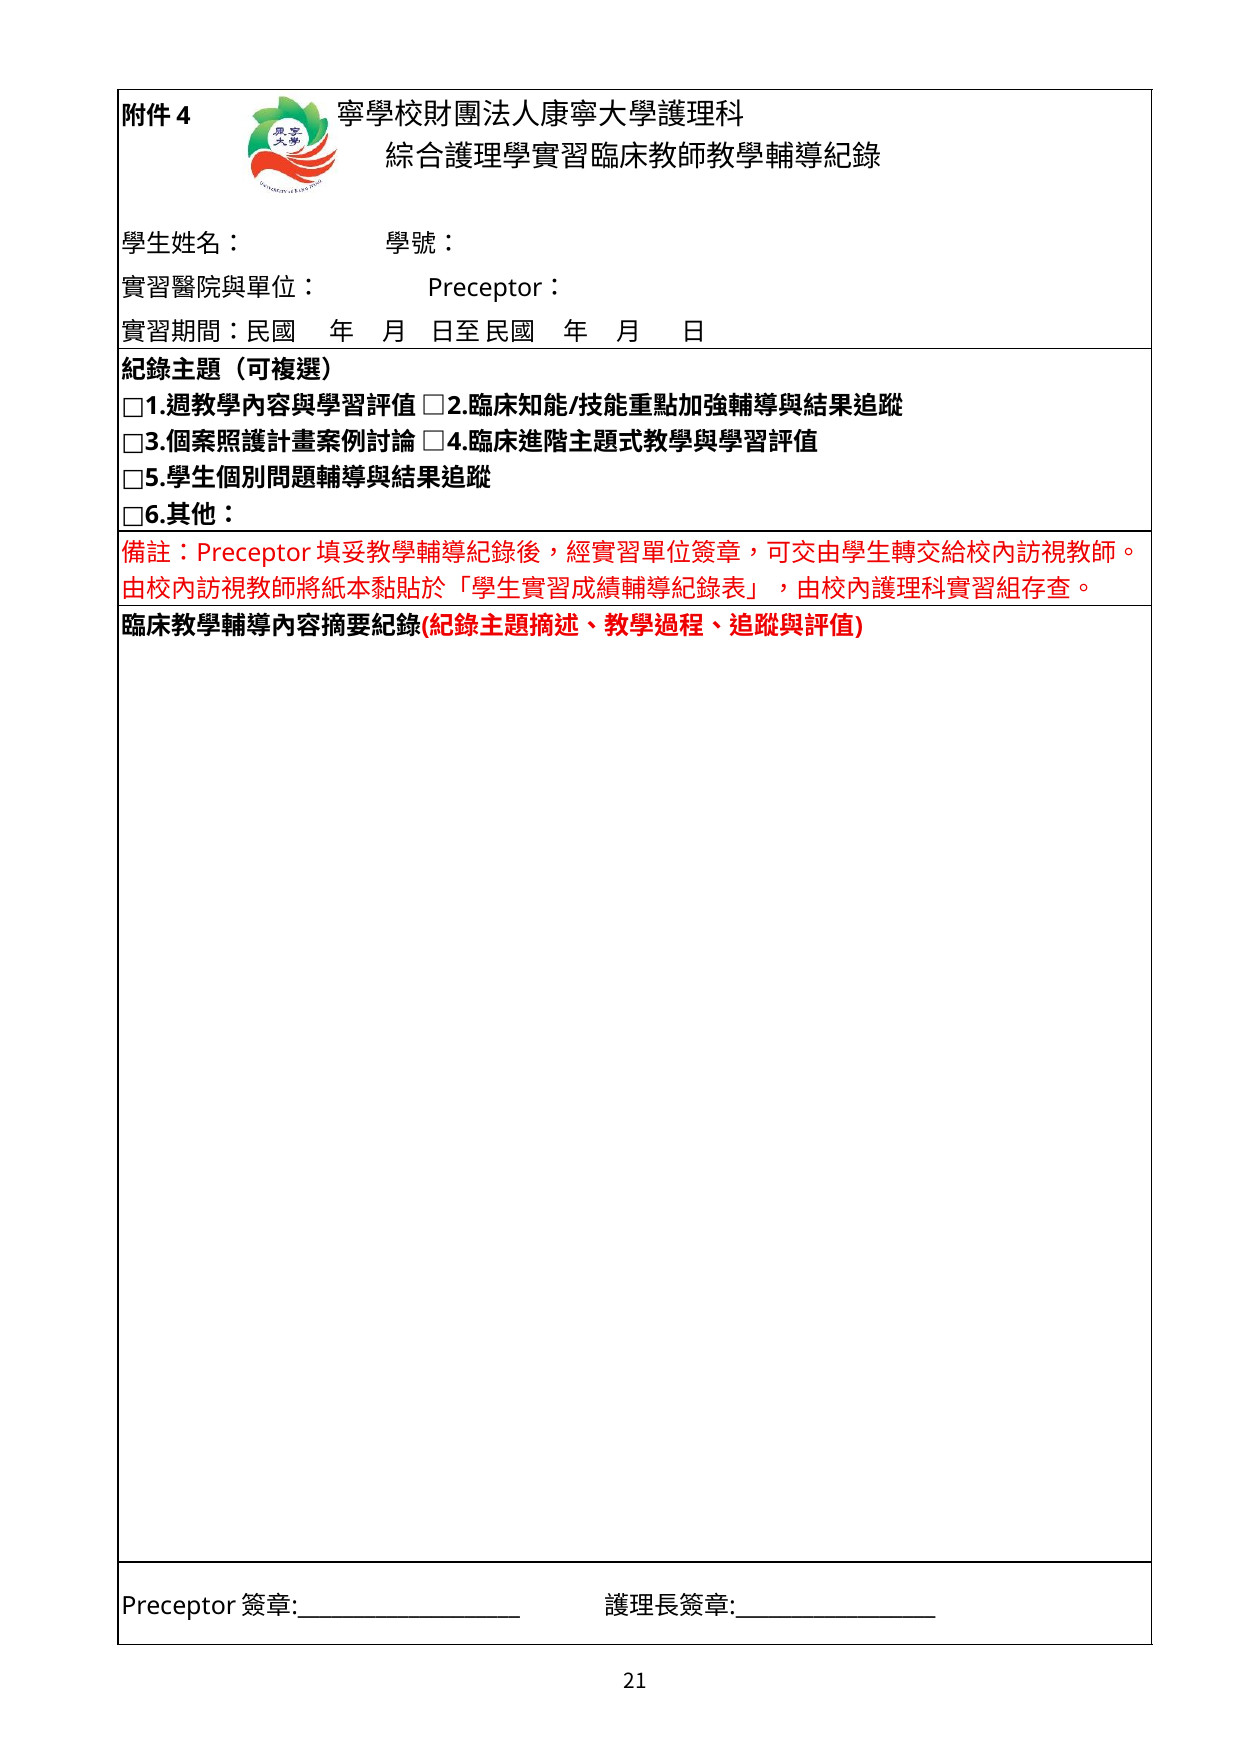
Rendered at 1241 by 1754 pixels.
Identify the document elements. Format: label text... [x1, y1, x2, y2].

table_cell 備註：Preceptor填妥教學輔導紀錄後，經實習單位簽章，可交由學生轉交給校內訪視教師。由校內訪視教師將紙本黏貼於「學生實習成績輔導紀錄表」，由校內護理科實習組存查。 [119, 532, 1151, 604]
table_header 附件4 康寧學校財團法人康寧大學護理科 綜合護理學實習臨床教師教學輔導紀錄 學生姓名： 學號： 實習醫院與單位： Preceptor： 實習期間：民國 年 月 日至 民國 年 月 日 [119, 90, 1151, 348]
table_cell 臨床教學輔導內容摘要紀錄(紀錄主題摘述、教學過程、追蹤與評值) [119, 606, 1151, 1561]
picture [241, 90, 338, 198]
table_cell Preceptor簽章:____________________ 護理長簽章:__________________ [119, 1563, 1151, 1644]
table_cell 紀錄主題（可複選） □1.週教學內容與學習評值 □2.臨床知能/技能重點加強輔導與結果追蹤 □3.個案照護計畫案例討論 □4.臨床進階主題式教學與學習評值 □5.學生個別問題輔導與結果追蹤 □6.其他： [119, 349, 1151, 530]
